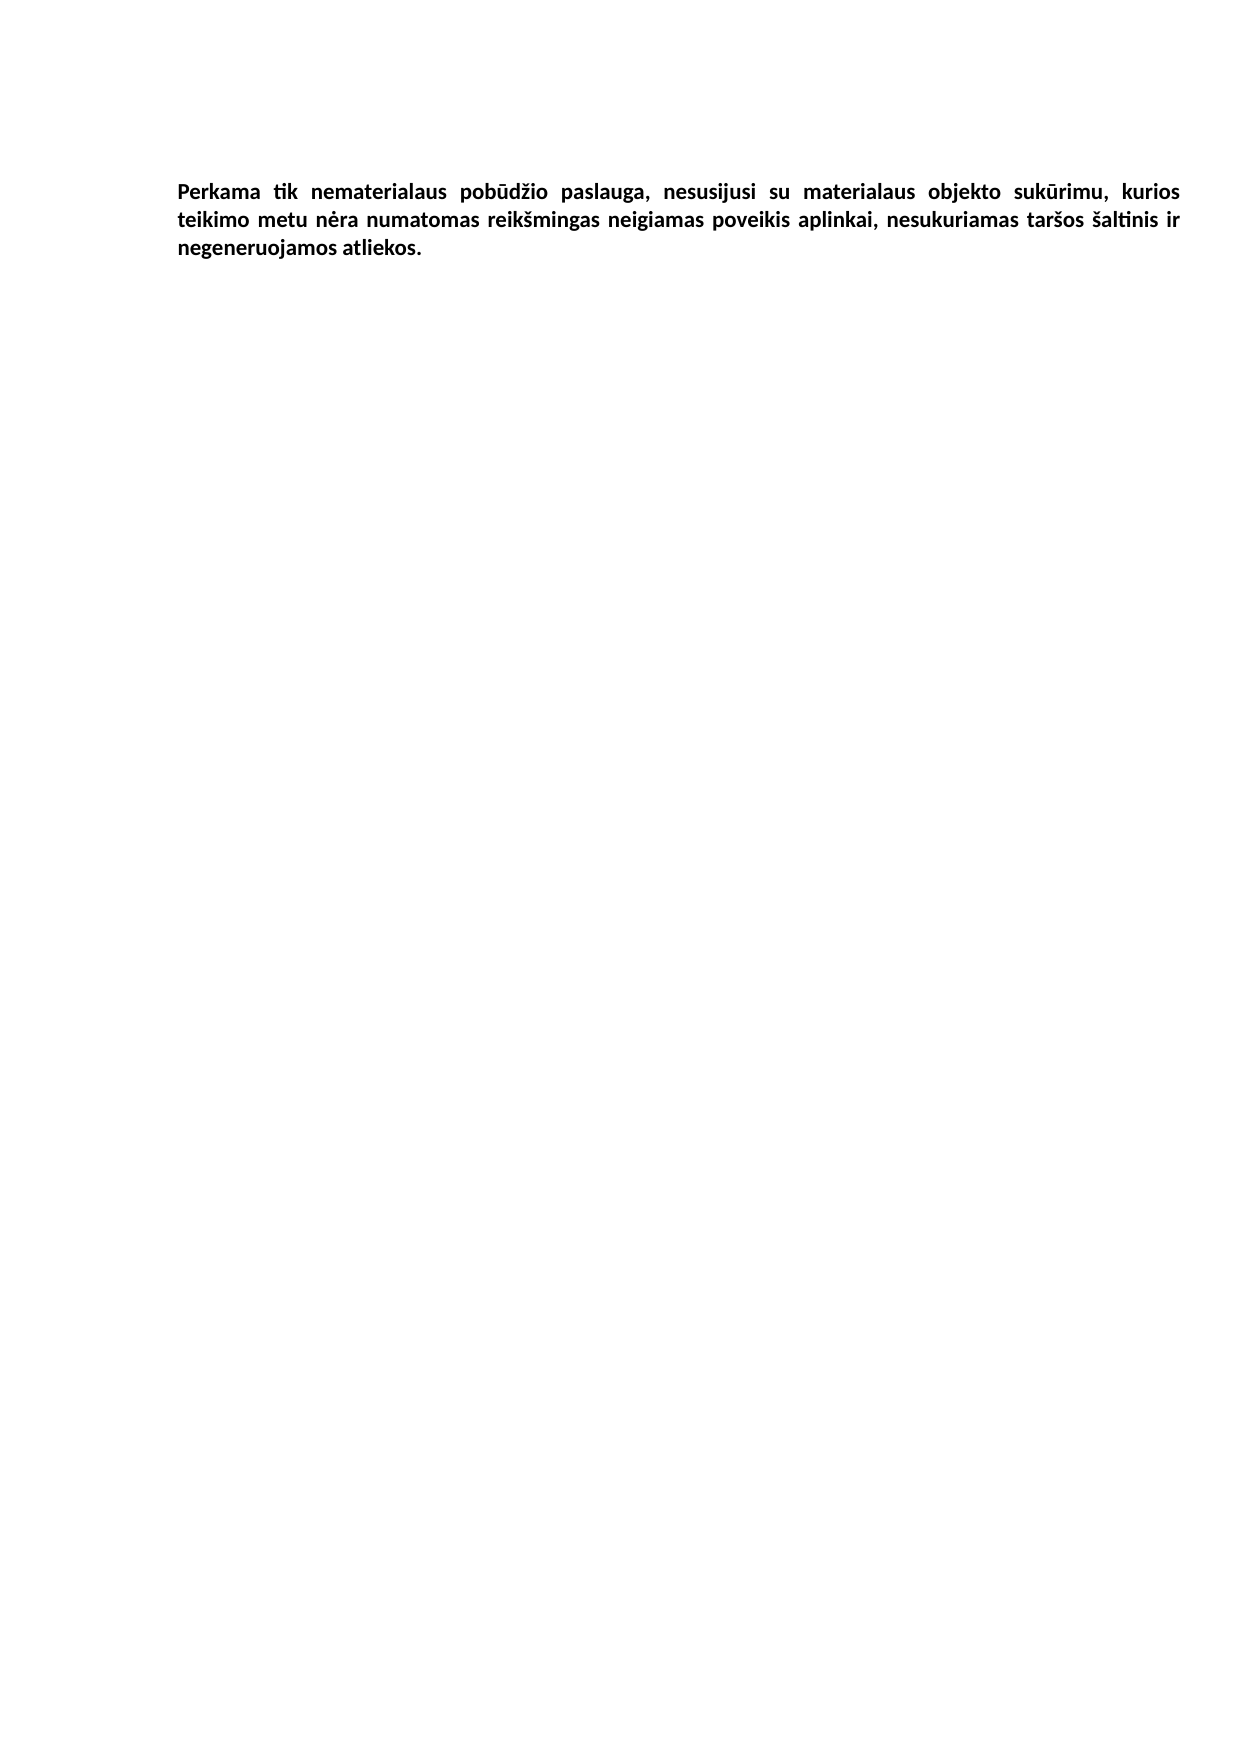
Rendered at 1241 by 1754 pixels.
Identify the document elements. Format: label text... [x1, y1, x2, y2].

text Perkama tik nematerialaus pobūdžio paslauga, nesusijusi su materialaus objekto sukūrimu, kurios teikimo metu nėra numatomas reikšmingas neigiamas poveikis aplinkai, nesukuriamas taršos šaltinis ir negeneruojamos atliekos. [177, 177, 1181, 261]
